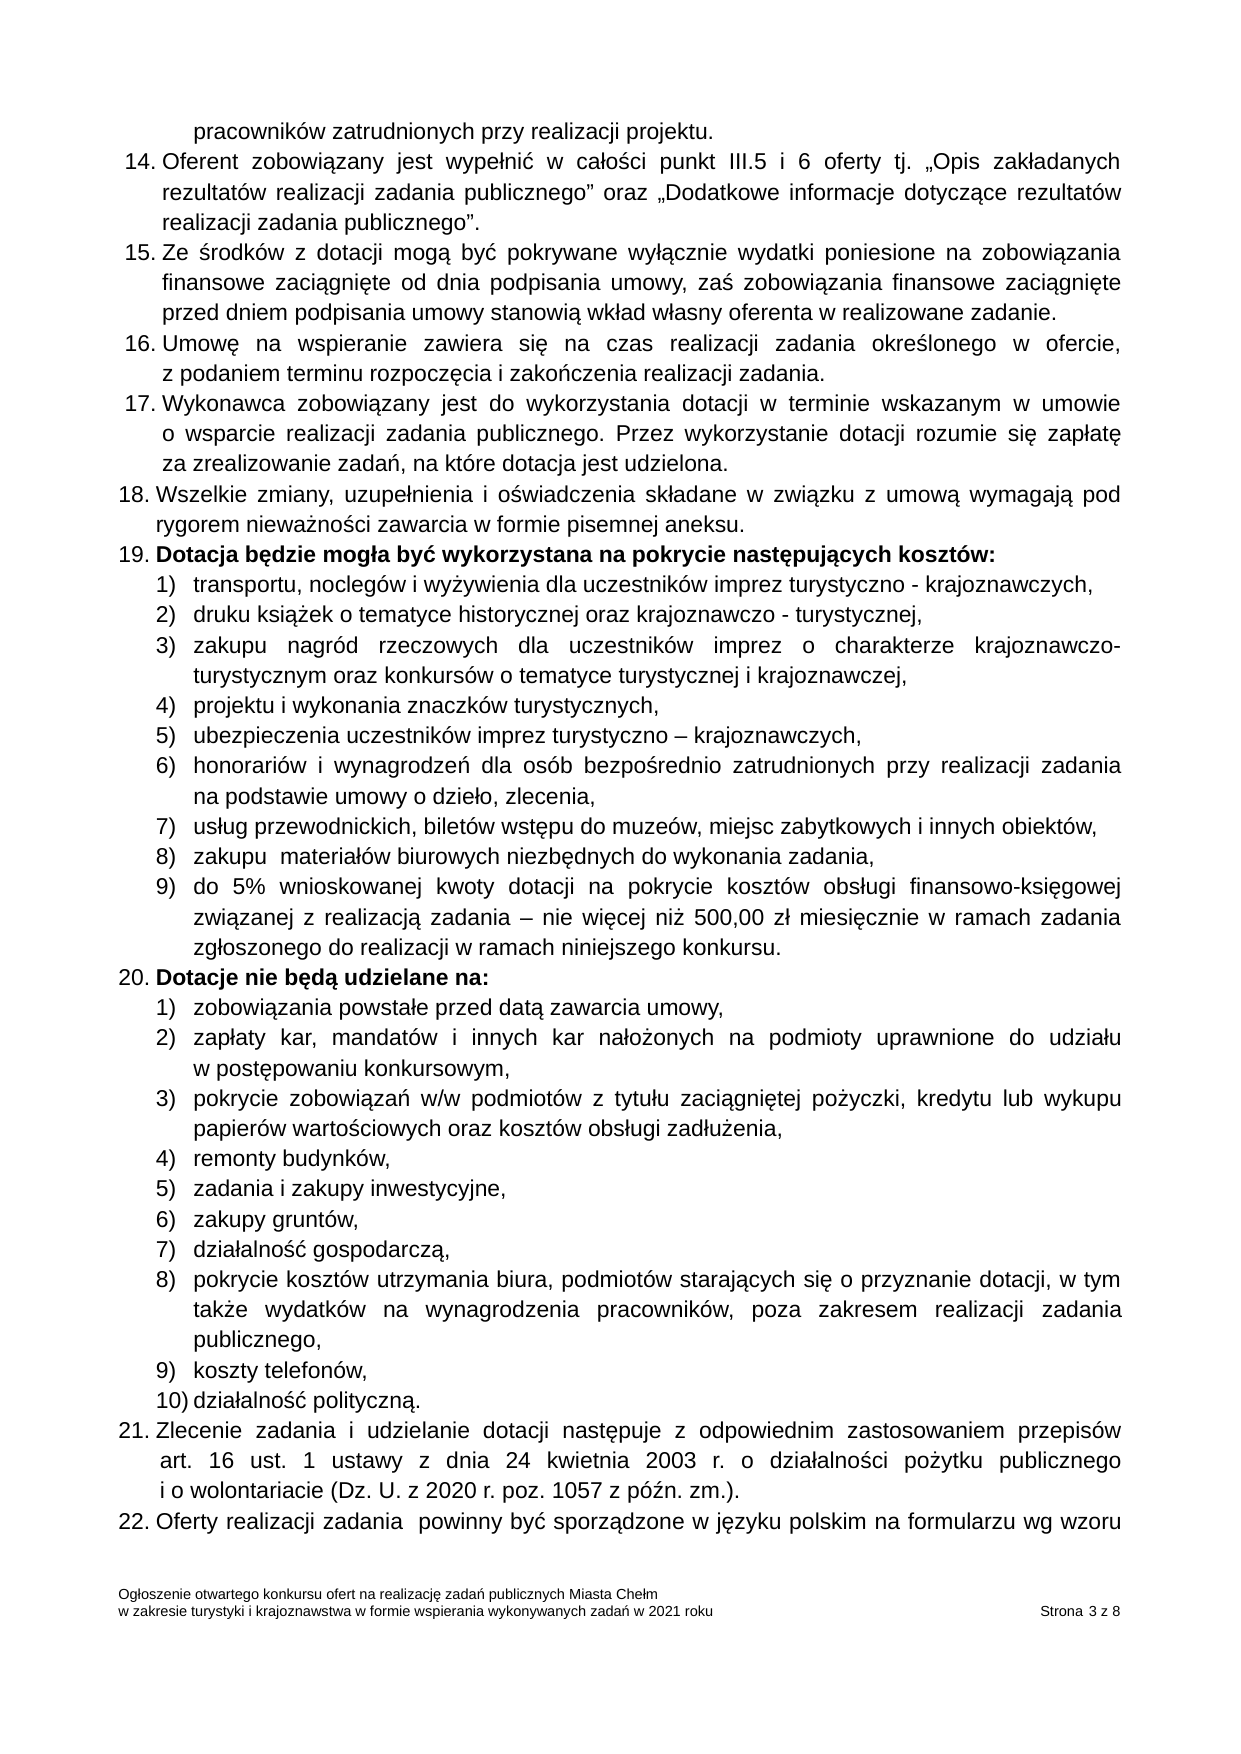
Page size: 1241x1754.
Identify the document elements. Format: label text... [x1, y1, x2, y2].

list działalność polityczną. [156, 1387, 1122, 1413]
list Dotacje nie będą udzielane na: [118, 964, 1122, 990]
list Wykonawca zobowiązany jest do wykorzystania dotacji w terminie wskazanym w umowie o wsparcie realizacji zadania publicznego. Przez wykorzystanie dotacji rozumie się zapłatę za zrealizowanie zadań, na które dotacja jest udzielona. [124, 390, 1122, 477]
list transportu, noclegów i wyżywienia dla uczestników imprez turystyczno - krajoznawczych, [156, 571, 1122, 598]
list zobowiązania powstałe przed datą zawarcia umowy, [156, 994, 1122, 1021]
list ubezpieczenia uczestników imprez turystyczno – krajoznawczych, [156, 722, 1122, 749]
list Wszelkie zmiany, uzupełnienia i oświadczenia składane w związku z umową wymagają pod rygorem nieważności zawarcia w formie pisemnej aneksu. [118, 481, 1122, 537]
list honorariów i wynagrodzeń dla osób bezpośrednio zatrudnionych przy realizacji zadania na podstawie umowy o dzieło, zlecenia, [156, 752, 1122, 809]
list druku książek o tematyce historycznej oraz krajoznawczo - turystycznej, [156, 601, 1122, 628]
list koszty telefonów, [156, 1357, 1122, 1383]
list projektu i wykonania znaczków turystycznych, [156, 692, 1122, 718]
list do 5% wnioskowanej kwoty dotacji na pokrycie kosztów obsługi finansowo-księgowej związanej z realizacją zadania – nie więcej niż 500,00 zł miesięcznie w ramach zadania zgłoszonego do realizacji w ramach niniejszego konkursu. [156, 873, 1122, 960]
list zapłaty kar, mandatów i innych kar nałożonych na podmioty uprawnione do udziału w postępowaniu konkursowym, [156, 1024, 1122, 1081]
list zakupy gruntów, [156, 1206, 1122, 1232]
list Umowę na wspieranie zawiera się na czas realizacji zadania określonego w ofercie, z podaniem terminu rozpoczęcia i zakończenia realizacji zadania. [124, 329, 1122, 386]
list usług przewodnickich, biletów wstępu do muzeów, miejsc zabytkowych i innych obiektów, [156, 813, 1122, 839]
list Ze środków z dotacji mogą być pokrywane wyłącznie wydatki poniesione na zobowiązania finansowe zaciągnięte od dnia podpisania umowy, zaś zobowiązania finansowe zaciągnięte przed dniem podpisania umowy stanowią wkład własny oferenta w realizowane zadanie. [124, 239, 1122, 326]
list zakupu materiałów biurowych niezbędnych do wykonania zadania, [156, 843, 1122, 869]
list pracowników zatrudnionych przy realizacji projektu. [156, 118, 1122, 144]
list Oferty realizacji zadania powinny być sporządzone w języku polskim na formularzu wg wzoru [118, 1508, 1122, 1534]
list Oferent zobowiązany jest wypełnić w całości punkt III.5 i 6 oferty tj. „Opis zakładanych rezultatów realizacji zadania publicznego” oraz „Dodatkowe informacje dotyczące rezultatów realizacji zadania publicznego”. [124, 148, 1122, 235]
list działalność gospodarczą, [156, 1236, 1122, 1262]
list remonty budynków, [156, 1145, 1122, 1172]
list Zlecenie zadania i udzielanie dotacji następuje z odpowiednim zastosowaniem przepisów art. 16 ust. 1 ustawy z dnia 24 kwietnia 2003 r. o działalności pożytku publicznego i o wolontariacie (Dz. U. z 2020 r. poz. 1057 z późn. zm.). [118, 1417, 1122, 1504]
list zakupu nagród rzeczowych dla uczestników imprez o charakterze krajoznawczo-turystycznym oraz konkursów o tematyce turystycznej i krajoznawczej, [156, 632, 1122, 688]
list zadania i zakupy inwestycyjne, [156, 1175, 1122, 1202]
list Dotacja będzie mogła być wykorzystana na pokrycie następujących kosztów: [118, 541, 1122, 567]
list pokrycie kosztów utrzymania biura, podmiotów starających się o przyznanie dotacji, w tym także wydatków na wynagrodzenia pracowników, poza zakresem realizacji zadania publicznego, [156, 1266, 1122, 1353]
list pokrycie zobowiązań w/w podmiotów z tytułu zaciągniętej pożyczki, kredytu lub wykupu papierów wartościowych oraz kosztów obsługi zadłużenia, [156, 1085, 1122, 1141]
